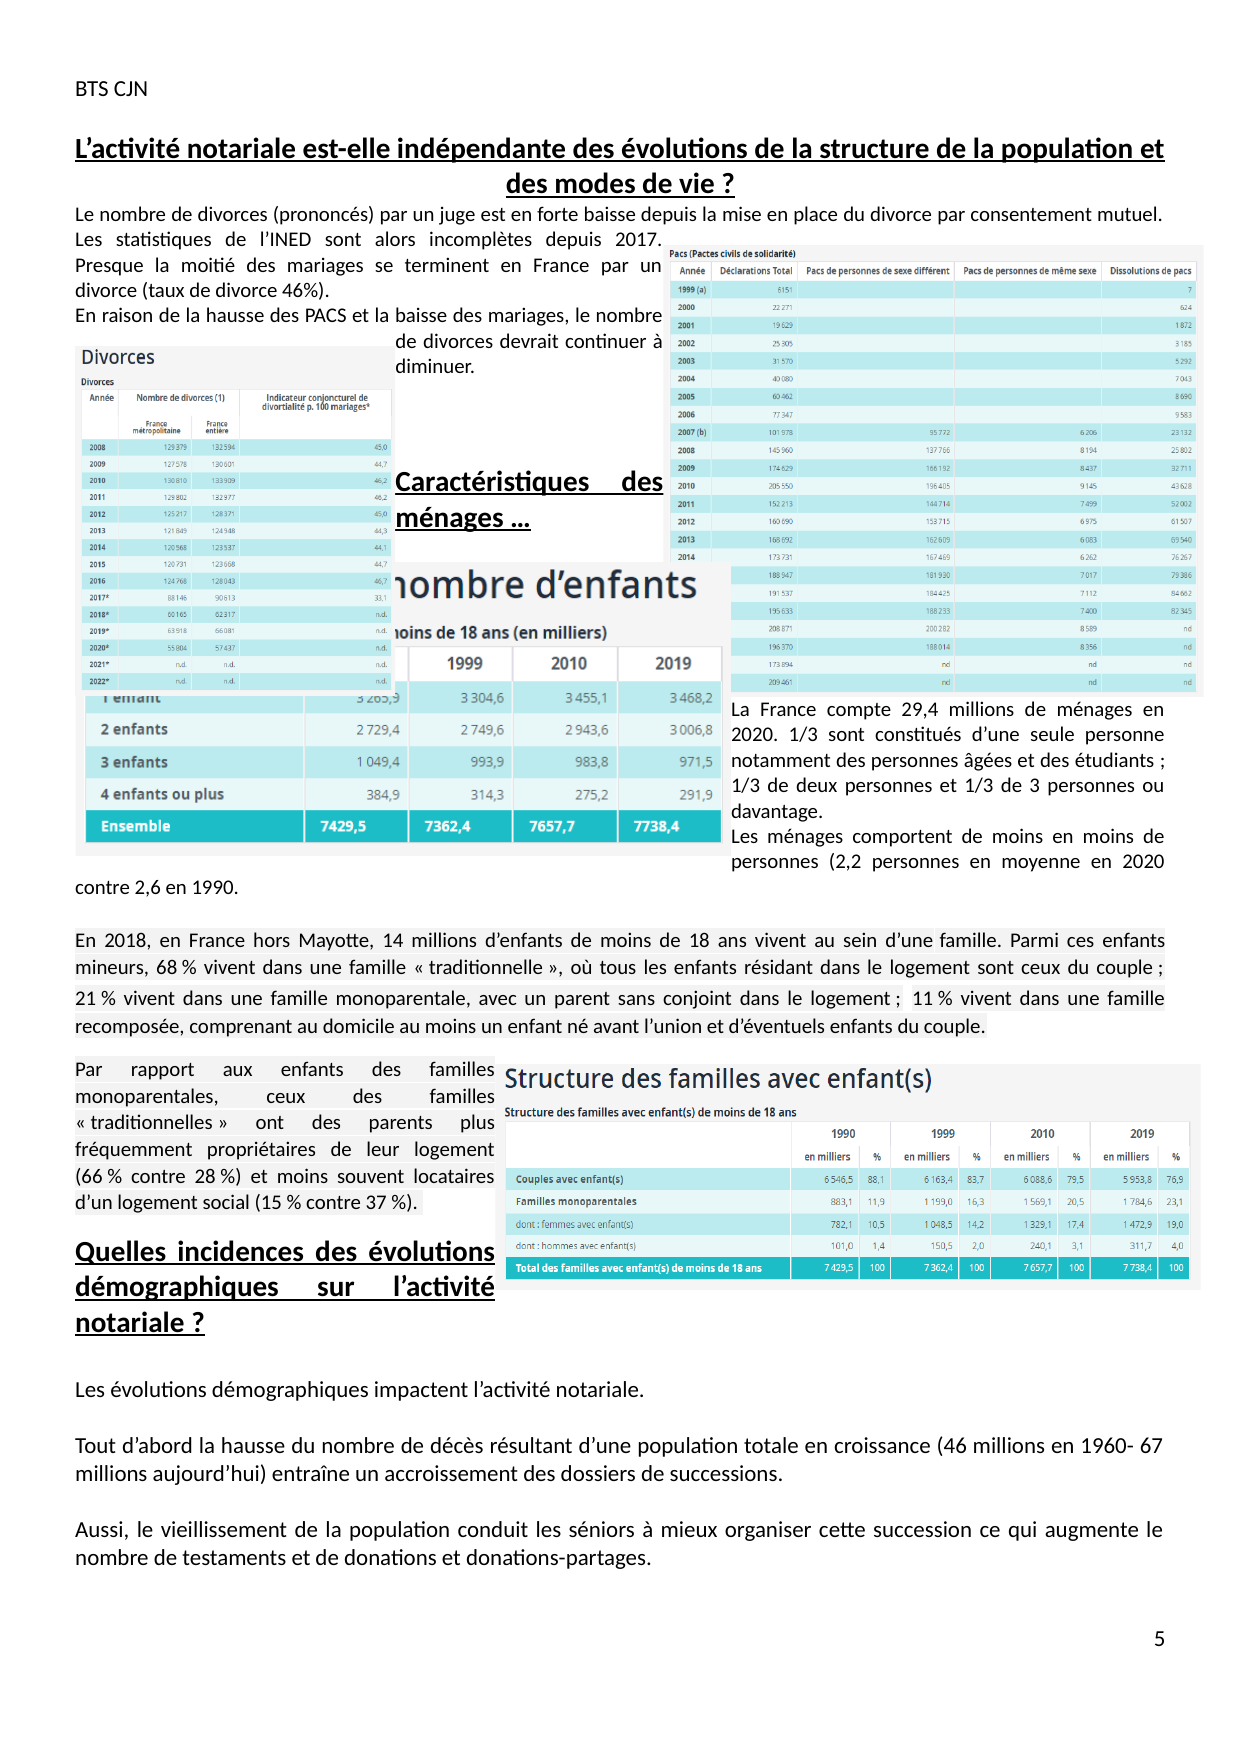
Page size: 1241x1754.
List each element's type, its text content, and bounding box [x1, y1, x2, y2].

text Les évolutions démographiques impactent l’activité notariale. [75, 1375, 1165, 1403]
text Quelles incidences des évolutions [75, 1233, 495, 1263]
text Le nombre de divorces (prononcés) par un juge est en forte baisse depuis la mise en place du divorce par consentement mutuel. Les statistiques de l’INED sont alors incomplètes depuis 2017. Presque la moitié des mariages se terminent en France par un divorce (taux de divorce 46%). [75, 201, 1165, 303]
text Caractéristiques des [396, 463, 663, 493]
text La France compte 29,4 millions de ménages en 2020. 1/3 sont constitués d’une seule personne notamment des personnes âgées et des étudiants ; 1/3 de deux personnes et 1/3 de 3 personnes ou davantage. [731, 697, 1165, 823]
text En raison de la hausse des PACS et la baisse des mariages, le nombre de divorces devrait continuer à diminuer. [75, 303, 663, 379]
text Aussi, le vieillissement de la population conduit les séniors à mieux organiser cette succession ce qui augmente le nombre de testaments et de donations et donations-partages. [75, 1516, 1165, 1572]
text En 2018, en France hors Mayotte, 14 millions d’enfants de moins de 18 ans vivent au sein d’une famille. Parmi ces enfants mineurs, 68 % vivent dans une famille « traditionnelle », où tous les enfants résidant dans le logement sont ceux du couple ; 21 % vivent dans une famille monoparentale, avec un parent sans conjoint dans le logement ; 11 % vivent dans une famille recomposée, comprenant au domicile au moins un enfant né avant l’union et d’éventuels enfants du couple. [75, 928, 1165, 1038]
text démographiques sur l’activité notariale ? [75, 1265, 1165, 1340]
text Les ménages comportent de moins en moins de personnes (2,2 personnes en moyenne en 2020 contre 2,6 en 1990. [75, 823, 1165, 899]
text ménages … [396, 495, 663, 534]
text Tout d’abord la hausse du nombre de décès résultant d’une population totale en croissance (46 millions en 1960- 67 millions aujourd’hui) entraîne un accroissement des dossiers de successions. [75, 1431, 1165, 1487]
text Par rapport aux enfants des familles monoparentales, ceux des familles « traditionnelles » ont des parents plus fréquemment propriétaires de leur logement (66 % contre 28 %) et moins souvent locataires d’un logement social (15 % contre 37 %). [75, 1056, 1165, 1215]
